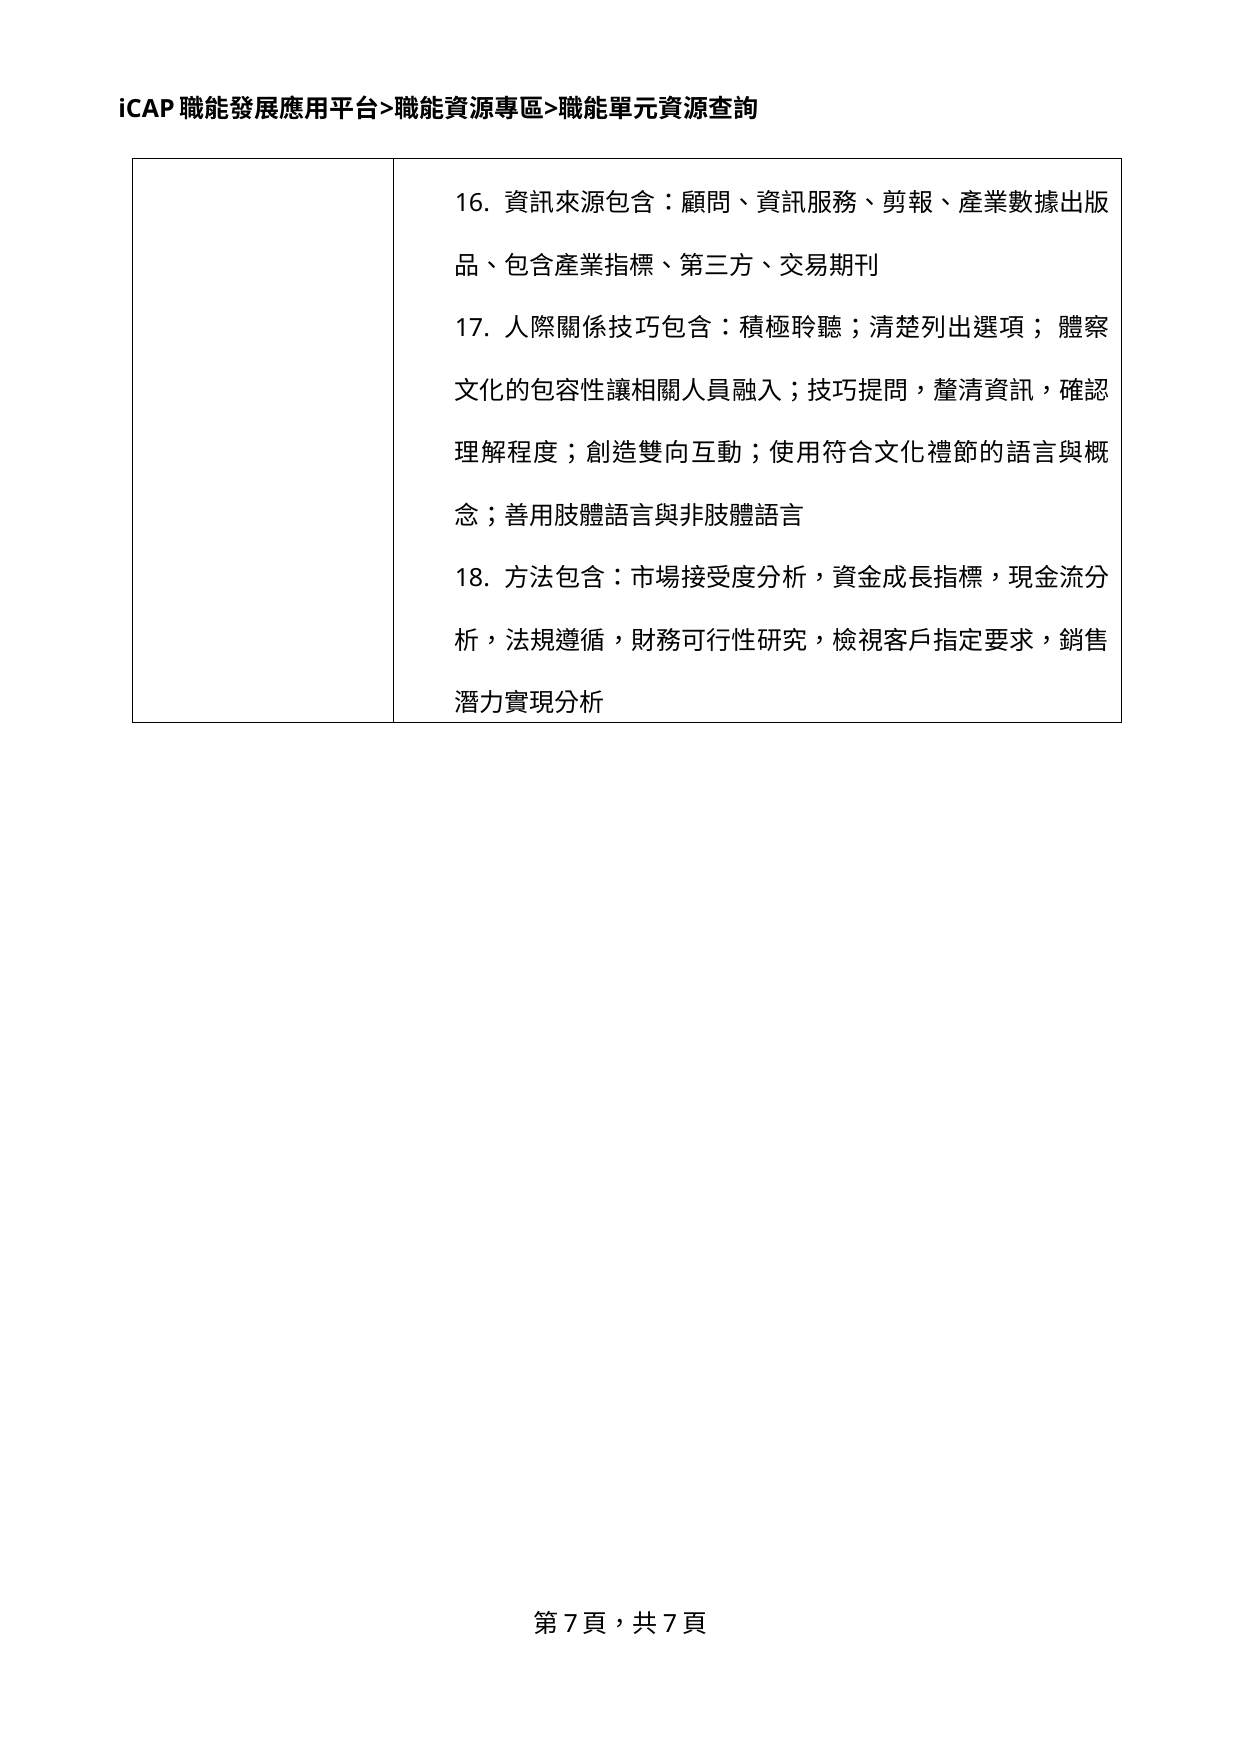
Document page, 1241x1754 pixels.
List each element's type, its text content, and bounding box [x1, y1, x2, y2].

table_cell 資產包含：建築物、企業與行銷合約、設備、家具、信譽、土地、交通工具 再生包括：重建、重新裝潢、重新開發、重籌資金、改造、改建、翻新、再包裝、再租賃 相關人員包含：建築師、建商、客戶、法定代表人、管理階層與同事、業界組織成員、當事人、服務商、使用者 組織規範包含：使用與公正原則、實務守則，企業與成效計畫，疑義與爭議解決程序，願景、目標、計畫、系統與流程，法律與倫理標準、作業規範，宗旨與策略性計畫，職業衛生與安全實務、程序與方案，客服相關的政策與程序，品管與持續改進的流程與標準，品管與程序手冊 諮詢流程有：面談會議、電話、傳真、書面溝通 相關文件包含：同意書、營建倫理、建築使用證明、合約、租約、執照、許可證、計畫、施工細則 法規要求包含：品管與認證規範，獎勵與企業協議，相關的產業規範包含：市場與產業、金融交易、稅務、環境、營建、土地使用、原住民土地業權、分區制、水電使用（水、天然氣、電）、合約、普通法，住宅營建規範，隱私規範，反歧視與多元、環境議題、公平僱用機會、企業關係、職業衛生與安全，所有權， 租賃合約，交易實務法規與守則 再生方案包含：改變使用方式，重新制訂市場定位，整建 客戶包含：資產或不動產仲介、資產或不動產所有人、公司管理階層、基金經理人、基金公司、政府與法務機構或營建署、公共團體、內外部不動產團體、自住業主、私人投資者、使用者 專家建議來源來自：建築師、銀行員與金融家、建商企業顧問、政府官員、投資顧問、業界組織成員、規劃師、房仲業者、代理人、分包商、技術專家、估價師 評效包含：比較分析、貼現現金流、工業公會績效指標、通膨率、內部報酬率、生命周期成本法、空屋因素、入住率、承租組合 標準相關：資金成長、現金流、法規遵循程度、市場接受度、財務可行度、捨棄所得、銷售潛力、客戶指定要求 企業設備與技術包含：電腦、儲存裝置、電子郵件、傳真機、網際網路、內外部網路、影印機、印表機、掃描器及應用程式（包含資料庫試算表、文字處理軟體） 回饋來源：客戶與其法定代表人，管理階層與同事 相關資訊可能納入：同意書、營建倫理、公司服務、建造成本、不動產與建地開發規劃現況、已下單的計畫、調查或其他計畫、折舊時程、土地業權文件、租金率、法律文件、執照、管理政策與程序、行銷服務、建築使用率、營運成本、許可證、繳費通知單、銷售資訊、施工細則、稅務記錄、租賃合約與其他合約 資訊來源包含：顧問、資訊服務、剪報、產業數據出版品、包含產業指標、第三方、交易期刊 人際關係技巧包含：積極聆聽；清楚列出選項； 體察文化的包容性讓相關人員融入；技巧提問，釐清資訊，確認理解程度；創造雙向互動；使用符合文化禮節的語言與概念；善用肢體語言與非肢體語言 方法包含：市場接受度分析，資金成長指標，現金流分析，法規遵循，財務可行性研究，檢視客戶指定要求，銷售潛力實現分析 [394, 159, 1121, 722]
table_cell [133, 159, 393, 722]
